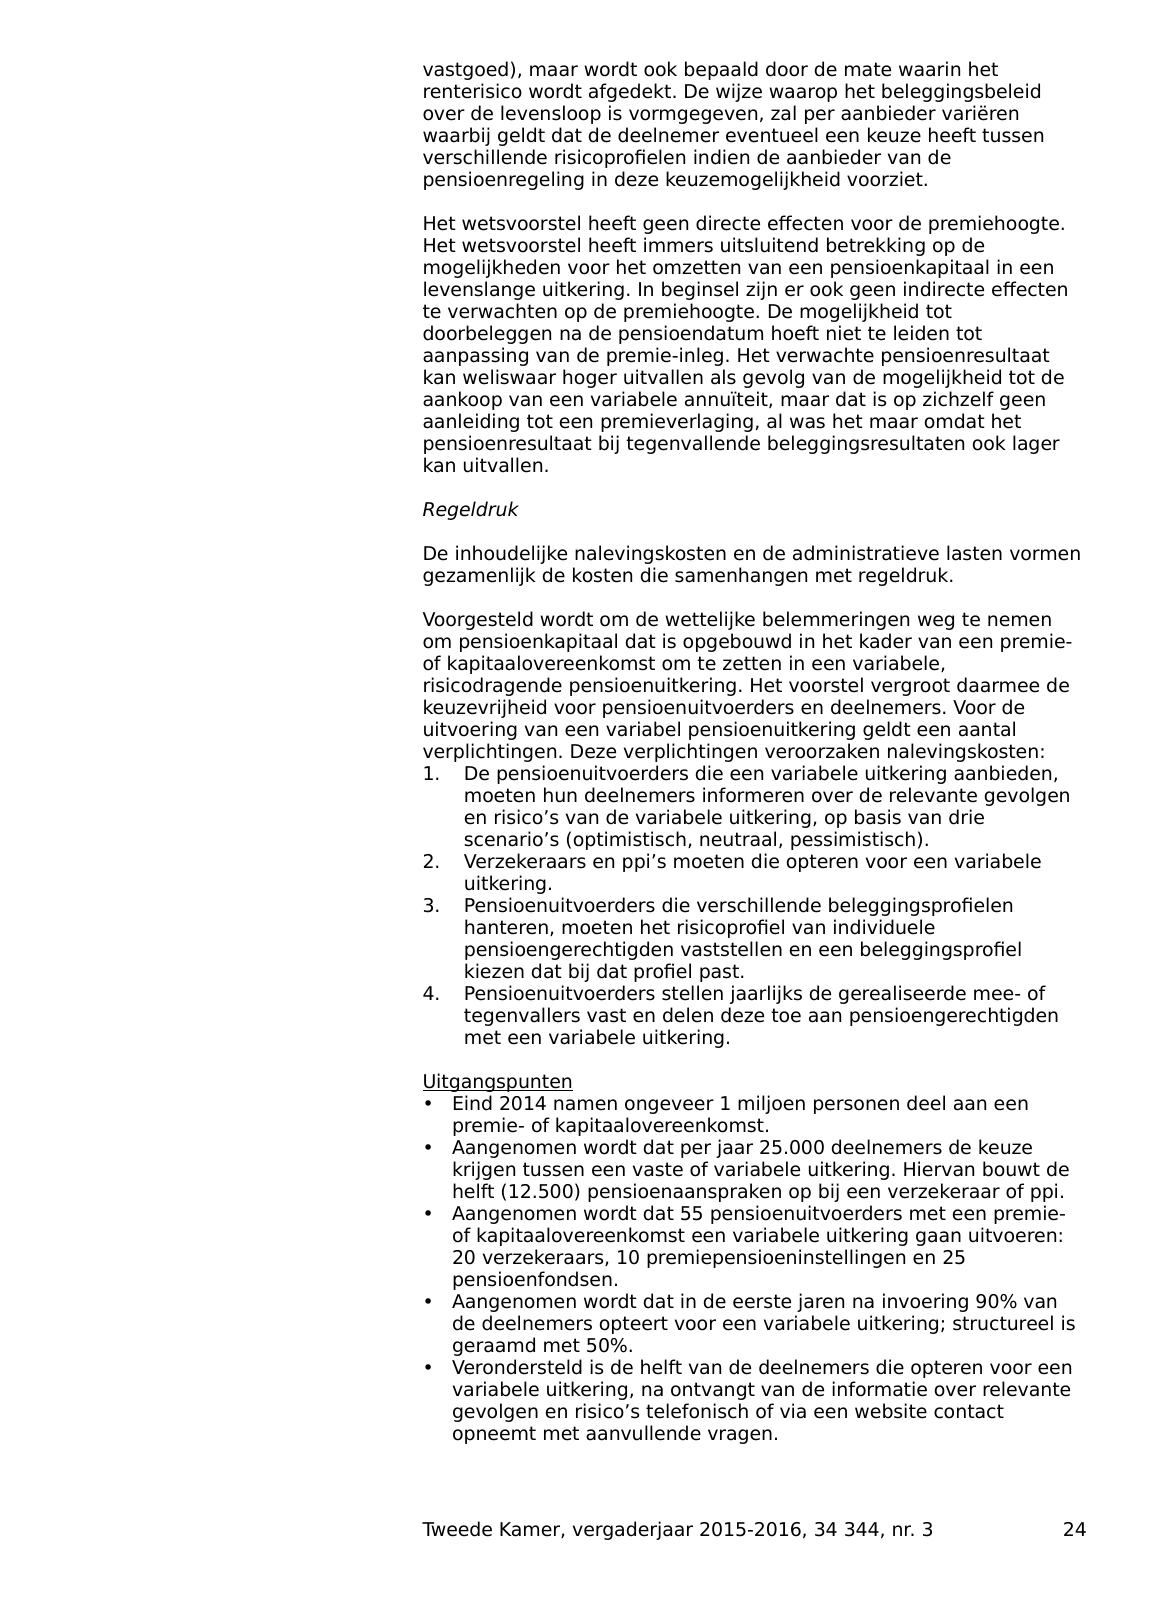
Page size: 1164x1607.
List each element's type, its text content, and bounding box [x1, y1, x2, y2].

subtitle Regeldruk [422, 499, 1087, 521]
text 4. Pensioenuitvoerders stellen jaarlijks de gerealiseerde mee- of tegenvallers vast en delen deze toe aan pensioengerechtigden met een variabele uitkering. [422, 983, 1087, 1049]
text Het wetsvoorstel heeft geen directe effecten voor de premiehoogte. Het wetsvoorstel heeft immers uitsluitend betrekking op de mogelijkheden voor het omzetten van een pensioenkapitaal in een levenslange uitkering. In beginsel zijn er ook geen indirecte effecten te verwachten op de premiehoogte. De mogelijkheid tot doorbeleggen na de pensioendatum hoeft niet te leiden tot aanpassing van de premie-inleg. Het verwachte pensioenresultaat kan weliswaar hoger uitvallen als gevolg van de mogelijkheid tot de aankoop van een variabele annuïteit, maar dat is op zichzelf geen aanleiding tot een premieverlaging, al was het maar omdat het pensioenresultaat bij tegenvallende beleggingsresultaten ook lager kan uitvallen. [422, 213, 1087, 477]
text • Aangenomen wordt dat in de eerste jaren na invoering 90% van de deelnemers opteert voor een variabele uitkering; structureel is geraamd met 50%. [422, 1291, 1087, 1357]
text • Aangenomen wordt dat 55 pensioenuitvoerders met een premie- of kapitaalovereenkomst een variabele uitkering gaan uitvoeren: 20 verzekeraars, 10 premiepensioeninstellingen en 25 pensioenfondsen. [422, 1203, 1087, 1291]
text 2. Verzekeraars en ppi’s moeten die opteren voor een variabele uitkering. [422, 851, 1087, 895]
text 3. Pensioenuitvoerders die verschillende beleggingsprofielen hanteren, moeten het risicoprofiel van individuele pensioengerechtigden vaststellen en een beleggingsprofiel kiezen dat bij dat profiel past. [422, 895, 1087, 983]
text • Eind 2014 namen ongeveer 1 miljoen personen deel aan een premie- of kapitaalovereenkomst. [422, 1093, 1087, 1137]
text Voorgesteld wordt om de wettelijke belemmeringen weg te nemen om pensioenkapitaal dat is opgebouwd in het kader van een premie- of kapitaalovereenkomst om te zetten in een variabele, risicodragende pensioenuitkering. Het voorstel vergroot daarmee de keuzevrijheid voor pensioenuitvoerders en deelnemers. Voor de uitvoering van een variabel pensioenuitkering geldt een aantal verplichtingen. Deze verplichtingen veroorzaken nalevingskosten: [422, 609, 1087, 763]
text De inhoudelijke nalevingskosten en de administratieve lasten vormen gezamenlijk de kosten die samenhangen met regeldruk. [422, 543, 1087, 587]
text vastgoed), maar wordt ook bepaald door de mate waarin het renterisico wordt afgedekt. De wijze waarop het beleggingsbeleid over de levensloop is vormgegeven, zal per aanbieder variëren waarbij geldt dat de deelnemer eventueel een keuze heeft tussen verschillende risicoprofielen indien de aanbieder van de pensioenregeling in deze keuzemogelijkheid voorziet. [422, 59, 1087, 191]
subtitle Uitgangspunten [422, 1071, 1087, 1093]
text • Verondersteld is de helft van de deelnemers die opteren voor een variabele uitkering, na ontvangt van de informatie over relevante gevolgen en risico’s telefonisch of via een website contact opneemt met aanvullende vragen. [422, 1357, 1087, 1445]
text • Aangenomen wordt dat per jaar 25.000 deelnemers de keuze krijgen tussen een vaste of variabele uitkering. Hiervan bouwt de helft (12.500) pensioenaanspraken op bij een verzekeraar of ppi. [422, 1137, 1087, 1203]
text 1. De pensioenuitvoerders die een variabele uitkering aanbieden, moeten hun deelnemers informeren over de relevante gevolgen en risico’s van de variabele uitkering, op basis van drie scenario’s (optimistisch, neutraal, pessimistisch). [422, 763, 1087, 851]
